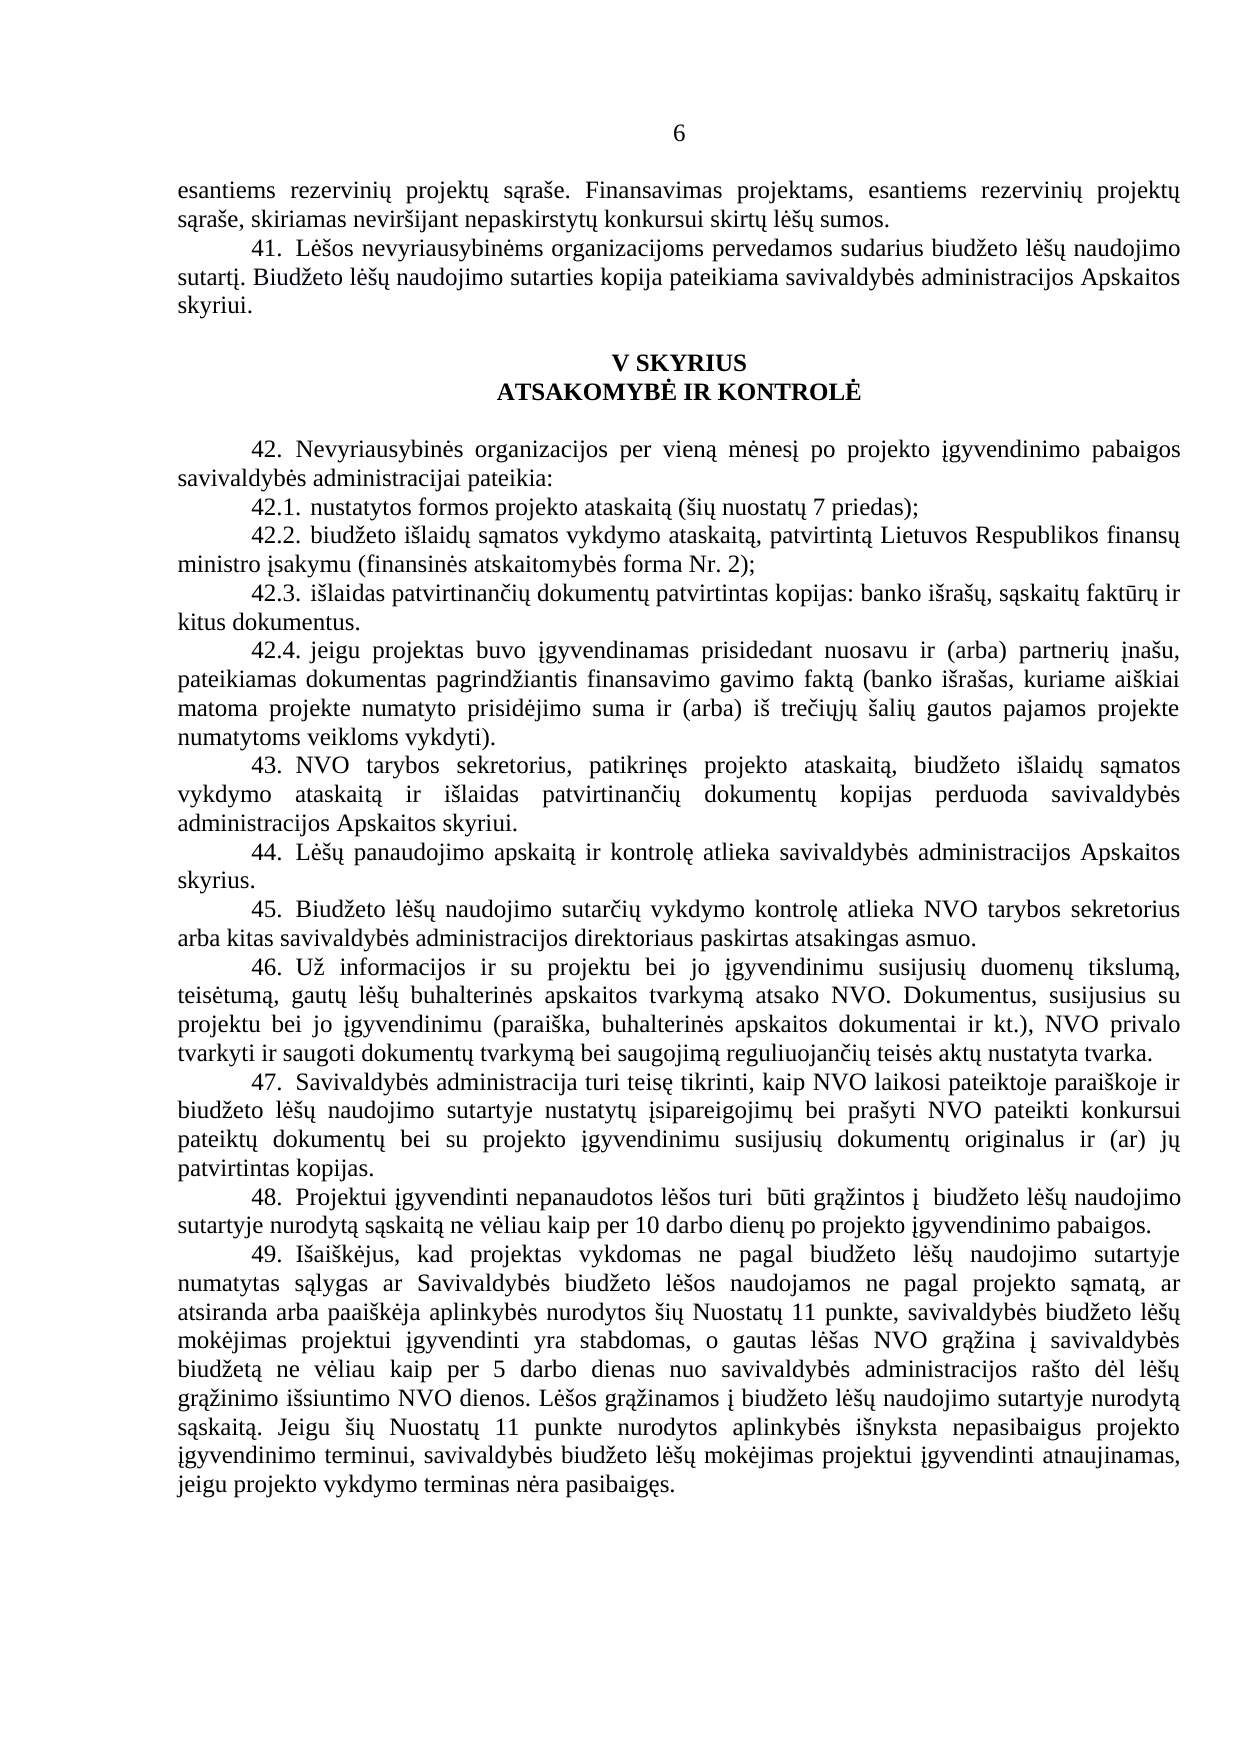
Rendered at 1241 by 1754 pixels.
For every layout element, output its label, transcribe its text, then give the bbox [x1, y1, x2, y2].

subtitle V SKYRIUS [177, 348, 1181, 377]
text 46. Už informacijos ir su projektu bei jo įgyvendinimu susijusių duomenų tikslumą, teisėtumą, gautų lėšų buhalterinės apskaitos tvarkymą atsako NVO. Dokumentus, susijusius su projektu bei jo įgyvendinimu (paraiška, buhalterinės apskaitos dokumentai ir kt.), NVO privalo tvarkyti ir saugoti dokumentų tvarkymą bei saugojimą reguliuojančių teisės aktų nustatyta tvarka. [177, 952, 1181, 1067]
text 48. Projektui įgyvendinti nepanaudotos lėšos turi būti grąžintos į biudžeto lėšų naudojimo sutartyje nurodytą sąskaitą ne vėliau kaip per 10 darbo dienų po projekto įgyvendinimo pabaigos. [177, 1182, 1181, 1239]
subtitle ATSAKOMYBĖ IR KONTROLĖ [177, 377, 1181, 406]
text 42. Nevyriausybinės organizacijos per vieną mėnesį po projekto įgyvendinimo pabaigos savivaldybės administracijai pateikia: [177, 434, 1181, 492]
text 44. Lėšų panaudojimo apskaitą ir kontrolę atlieka savivaldybės administracijos Apskaitos skyrius. [177, 837, 1181, 894]
text esantiems rezervinių projektų sąraše. Finansavimas projektams, esantiems rezervinių projektų sąraše, skiriamas neviršijant nepaskirstytų konkursui skirtų lėšų sumos. [177, 176, 1181, 233]
text 42.3. išlaidas patvirtinančių dokumentų patvirtintas kopijas: banko išrašų, sąskaitų faktūrų ir kitus dokumentus. [177, 578, 1181, 636]
text 42.2. biudžeto išlaidų sąmatos vykdymo ataskaitą, patvirtintą Lietuvos Respublikos finansų ministro įsakymu (finansinės atskaitomybės forma Nr. 2); [177, 521, 1181, 578]
text 42.4. jeigu projektas buvo įgyvendinamas prisidedant nuosavu ir (arba) partnerių įnašu, pateikiamas dokumentas pagrindžiantis finansavimo gavimo faktą (banko išrašas, kuriame aiškiai matoma projekte numatyto prisidėjimo suma ir (arba) iš trečiųjų šalių gautos pajamos projekte numatytoms veikloms vykdyti). [177, 636, 1181, 751]
text 43. NVO tarybos sekretorius, patikrinęs projekto ataskaitą, biudžeto išlaidų sąmatos vykdymo ataskaitą ir išlaidas patvirtinančių dokumentų kopijas perduoda savivaldybės administracijos Apskaitos skyriui. [177, 751, 1181, 837]
text 49. Išaiškėjus, kad projektas vykdomas ne pagal biudžeto lėšų naudojimo sutartyje numatytas sąlygas ar Savivaldybės biudžeto lėšos naudojamos ne pagal projekto sąmatą, ar atsiranda arba paaiškėja aplinkybės nurodytos šių Nuostatų 11 punkte, savivaldybės biudžeto lėšų mokėjimas projektui įgyvendinti yra stabdomas, o gautas lėšas NVO grąžina į savivaldybės biudžetą ne vėliau kaip per 5 darbo dienas nuo savivaldybės administracijos rašto dėl lėšų grąžinimo išsiuntimo NVO dienos. Lėšos grąžinamos į biudžeto lėšų naudojimo sutartyje nurodytą sąskaitą. Jeigu šių Nuostatų 11 punkte nurodytos aplinkybės išnyksta nepasibaigus projekto įgyvendinimo terminui, savivaldybės biudžeto lėšų mokėjimas projektui įgyvendinti atnaujinamas, jeigu projekto vykdymo terminas nėra pasibaigęs. [177, 1239, 1181, 1498]
text 42.1. nustatytos formos projekto ataskaitą (šių nuostatų 7 priedas); [177, 492, 1181, 521]
text 41. Lėšos nevyriausybinėms organizacijoms pervedamos sudarius biudžeto lėšų naudojimo sutartį. Biudžeto lėšų naudojimo sutarties kopija pateikiama savivaldybės administracijos Apskaitos skyriui. [177, 233, 1181, 319]
text 47. Savivaldybės administracija turi teisę tikrinti, kaip NVO laikosi pateiktoje paraiškoje ir biudžeto lėšų naudojimo sutartyje nustatytų įsipareigojimų bei prašyti NVO pateikti konkursui pateiktų dokumentų bei su projekto įgyvendinimu susijusių dokumentų originalus ir (ar) jų patvirtintas kopijas. [177, 1067, 1181, 1182]
text 45. Biudžeto lėšų naudojimo sutarčių vykdymo kontrolę atlieka NVO tarybos sekretorius arba kitas savivaldybės administracijos direktoriaus paskirtas atsakingas asmuo. [177, 894, 1181, 952]
